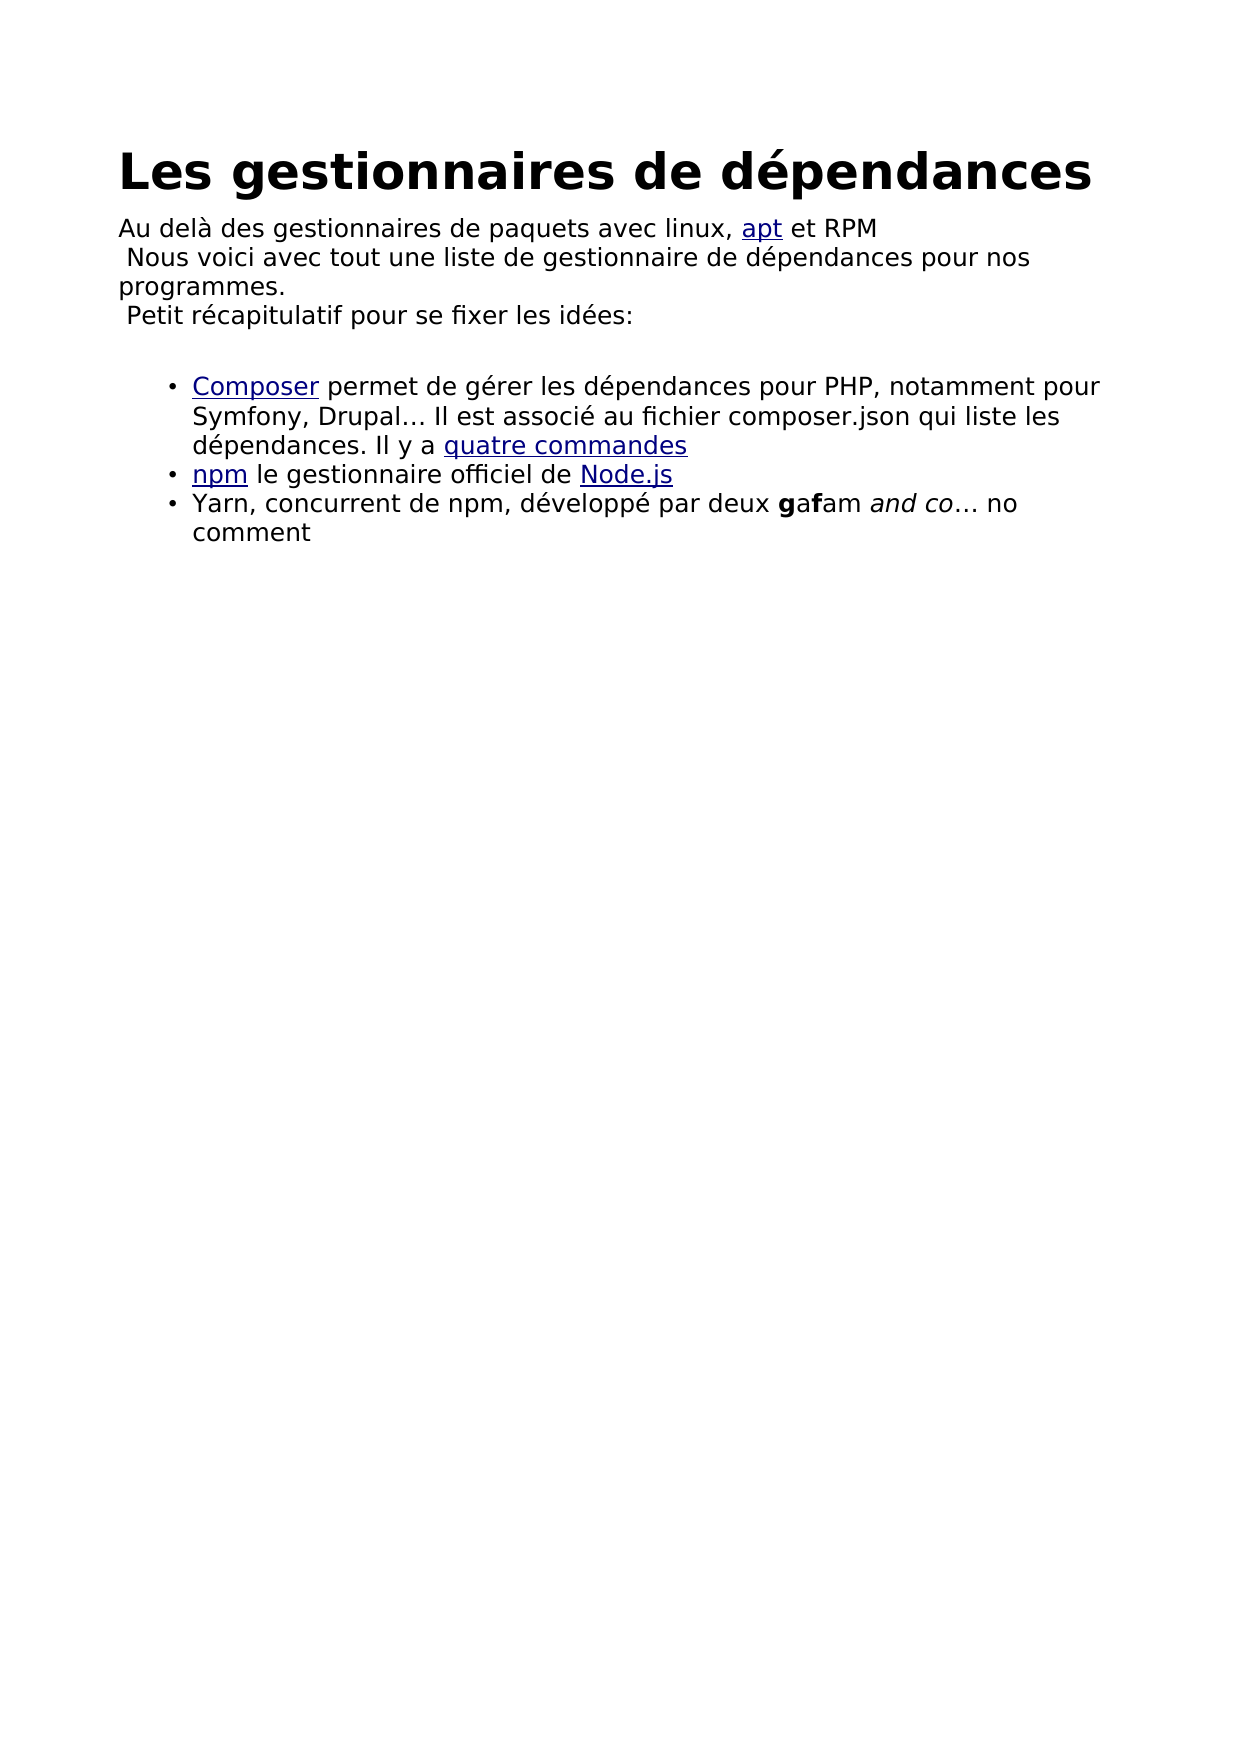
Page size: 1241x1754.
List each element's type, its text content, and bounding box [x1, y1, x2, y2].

text Au delà des gestionnaires de paquets avec linux, apt et RPM Nous voici avec tout une liste de gestionnaire de dépendances pour nos programmes. Petit récapitulatif pour se fixer les idées: [118, 214, 1122, 331]
list Yarn, concurrent de npm, développé par deux gafam and co… no comment [177, 489, 1122, 547]
list npm le gestionnaire officiel de Node.js [177, 460, 1122, 489]
list Composer permet de gérer les dépendances pour PHP, notamment pour Symfony, Drupal… Il est associé au fichier composer.json qui liste les dépendances. Il y a quatre commandes [177, 372, 1122, 460]
subtitle Les gestionnaires de dépendances [118, 143, 1122, 201]
